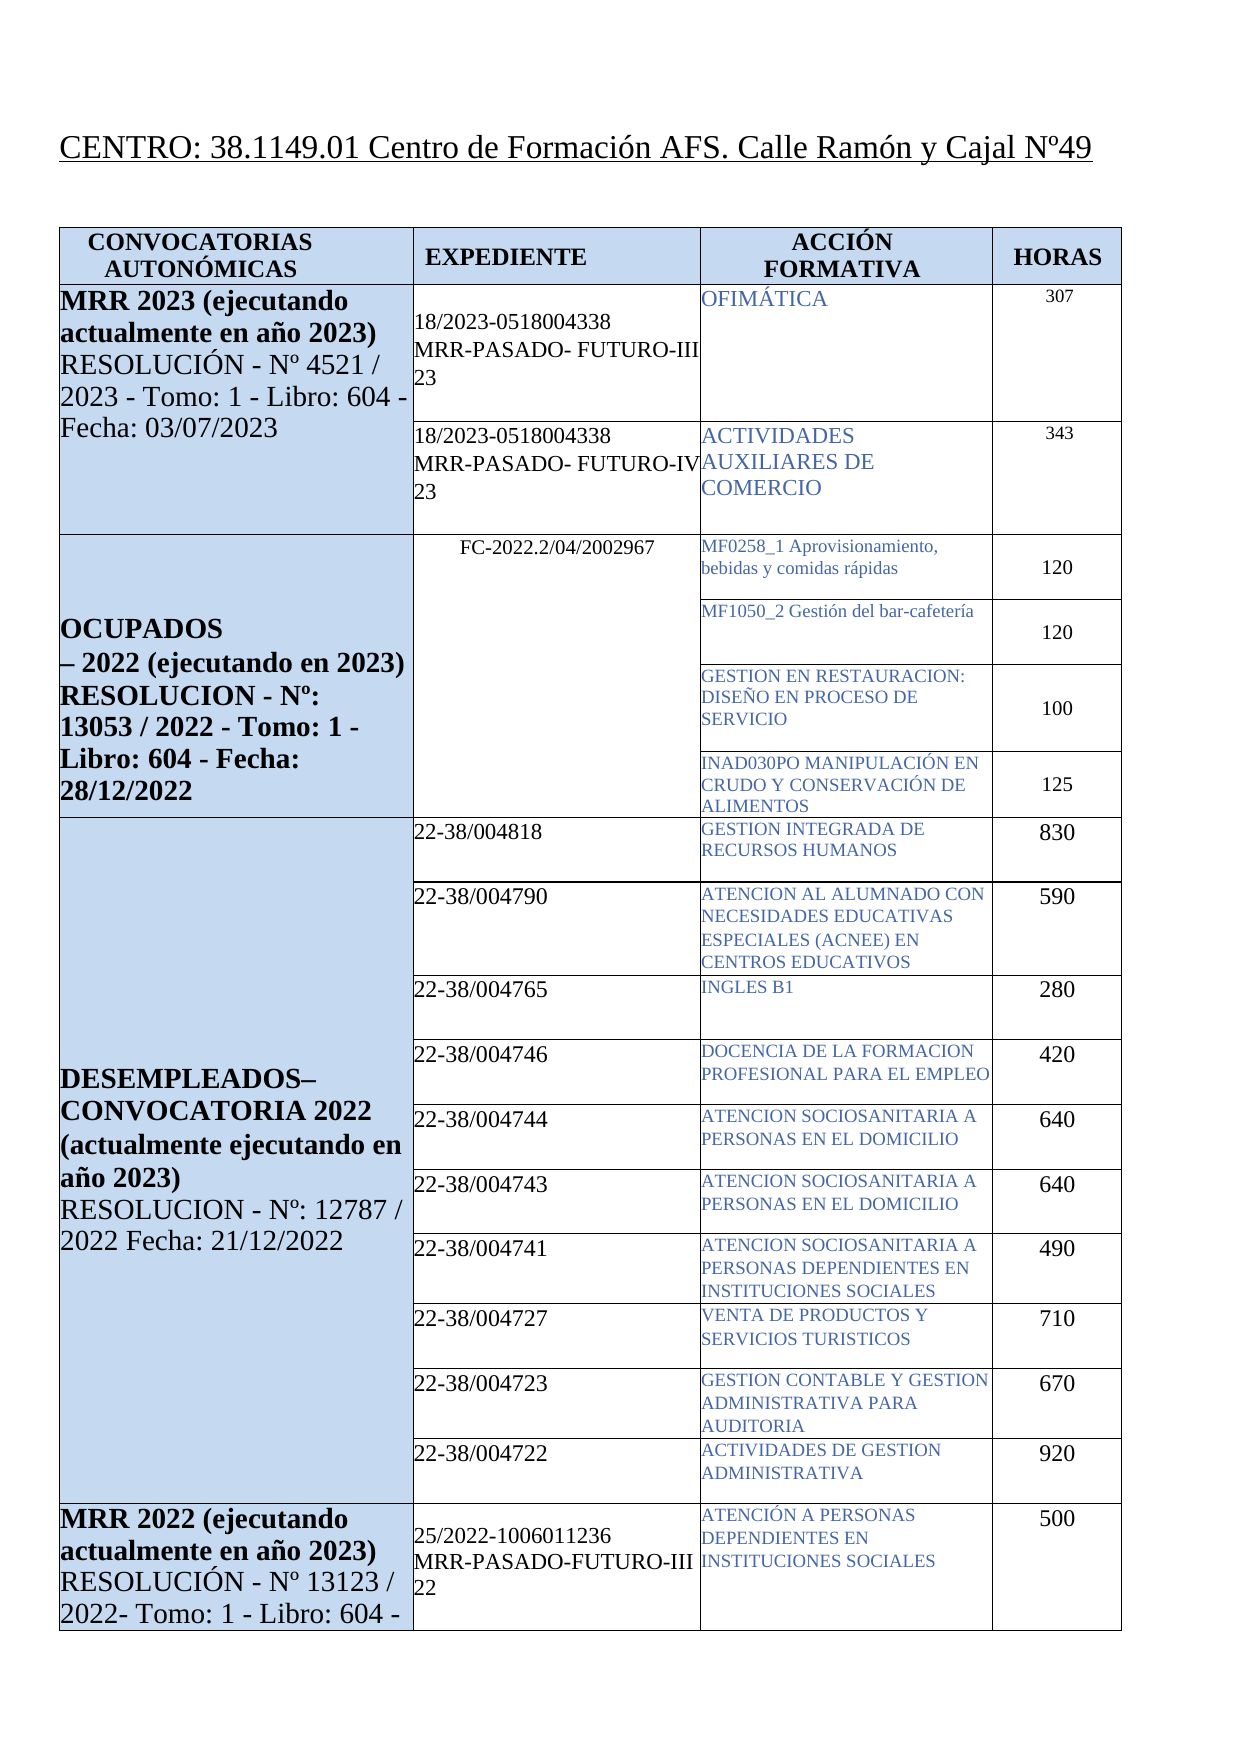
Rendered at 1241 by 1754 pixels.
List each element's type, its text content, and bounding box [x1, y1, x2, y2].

table_cell MF0258_1 Aprovisionamiento, bebidas y comidas rápidas [701, 535, 992, 599]
table_cell 420 [993, 1040, 1121, 1104]
table_cell 22-38/004722 [414, 1439, 700, 1503]
table_cell 22-38/004790 [414, 883, 700, 974]
table_cell 22-38/004741 [414, 1234, 700, 1303]
table_cell 25/2022-1006011236 MRR-PASADO-FUTURO-III 22 [414, 1504, 700, 1630]
table_header EXPEDIENTE [414, 228, 700, 284]
text CENTRO: 38.1149.01 Centro de Formación AFS. Calle Ramón y Cajal Nº49 [59, 127, 1122, 166]
table_cell ATENCION AL ALUMNADO CON NECESIDADES EDUCATIVAS ESPECIALES (ACNEE) EN CENTROS EDUCATIVOS [701, 883, 992, 974]
table_cell 500 [993, 1504, 1121, 1630]
table_cell MRR 2022 (ejecutando actualmente en año 2023) RESOLUCIÓN - Nº 13123 / 2022- Tomo: 1 - Libro: 604 [60, 1504, 413, 1630]
table_cell MF1050_2 Gestión del bar-cafetería [701, 600, 992, 664]
table_cell 640 [993, 1105, 1121, 1168]
table_cell ATENCION SOCIOSANITARIA A PERSONAS DEPENDIENTES EN INSTITUCIONES SOCIALES [701, 1234, 992, 1303]
table_cell 22-38/004746 [414, 1040, 700, 1104]
table_cell 920 [993, 1439, 1121, 1503]
table_cell FC-2022.2/04/2002967 [414, 535, 700, 817]
table_cell 125 [993, 752, 1121, 817]
table_cell ATENCION SOCIOSANITARIA A PERSONAS EN EL DOMICILIO [701, 1105, 992, 1168]
table_cell 640 [993, 1170, 1121, 1233]
table_cell 120 [993, 535, 1121, 599]
table_cell INAD030PO MANIPULACIÓN EN CRUDO Y CONSERVACIÓN DE ALIMENTOS [701, 752, 992, 817]
table_cell 22-38/004743 [414, 1170, 700, 1233]
table_cell 590 [993, 883, 1121, 974]
table_cell GESTION INTEGRADA DE RECURSOS HUMANOS [701, 818, 992, 881]
table_cell 18/2023-0518004338 MRR-PASADO- FUTURO-III 23 [414, 285, 700, 421]
table_cell ATENCIÓN A PERSONAS DEPENDIENTES EN INSTITUCIONES SOCIALES [701, 1504, 992, 1630]
table_cell 120 [993, 600, 1121, 664]
table_cell 22-38/004727 [414, 1304, 700, 1368]
table_cell DESEMPLEADOS– CONVOCATORIA 2022 (actualmente ejecutando en año 2023) RESOLUCION - Nº: 12787 / 2022 Fecha: 21/12/2022 [60, 818, 413, 1503]
table_cell ATENCION SOCIOSANITARIA A PERSONAS EN EL DOMICILIO [701, 1170, 992, 1233]
table_cell GESTION CONTABLE Y GESTION ADMINISTRATIVA PARA AUDITORIA [701, 1369, 992, 1438]
table_cell 100 [993, 665, 1121, 751]
table_cell 22-38/004723 [414, 1369, 700, 1438]
table_cell 22-38/004765 [414, 976, 700, 1039]
table_cell MRR 2023 (ejecutando actualmente en año 2023) RESOLUCIÓN - Nº 4521 / 2023 - Tomo: 1 - Libro: 604 - Fecha: 03/07/2023 [60, 285, 413, 534]
table_cell 307 [993, 285, 1121, 421]
table_cell VENTA DE PRODUCTOS Y SERVICIOS TURISTICOS [701, 1304, 992, 1368]
table_header CONVOCATORIAS AUTONÓMICAS [60, 228, 413, 284]
table_header HORAS [993, 228, 1121, 284]
table_cell ACTIVIDADES AUXILIARES DE COMERCIO [701, 422, 992, 534]
table_cell 670 [993, 1369, 1121, 1438]
table_cell 490 [993, 1234, 1121, 1303]
table_cell INGLES B1 [701, 976, 992, 1039]
table_cell 22-38/004818 [414, 818, 700, 881]
table_cell 22-38/004744 [414, 1105, 700, 1168]
table_cell GESTION EN RESTAURACION: DISEÑO EN PROCESO DE SERVICIO [701, 665, 992, 751]
table_cell 343 [993, 422, 1121, 534]
table_header ACCIÓN FORMATIVA [701, 228, 992, 284]
table_cell 830 [993, 818, 1121, 881]
table_cell ACTIVIDADES DE GESTION ADMINISTRATIVA [701, 1439, 992, 1503]
table_cell 280 [993, 976, 1121, 1039]
table_cell 710 [993, 1304, 1121, 1368]
table_cell OFIMÁTICA [701, 285, 992, 421]
table_cell DOCENCIA DE LA FORMACION PROFESIONAL PARA EL EMPLEO [701, 1040, 992, 1104]
table_cell 18/2023-0518004338 MRR-PASADO- FUTURO-IV 23 [414, 422, 700, 534]
table_cell OCUPADOS – 2022 (ejecutando en 2023) RESOLUCION - Nº: 13053 / 2022 - Tomo: 1 - Libro: 604 - Fecha: 28/12/2022 [60, 535, 413, 817]
